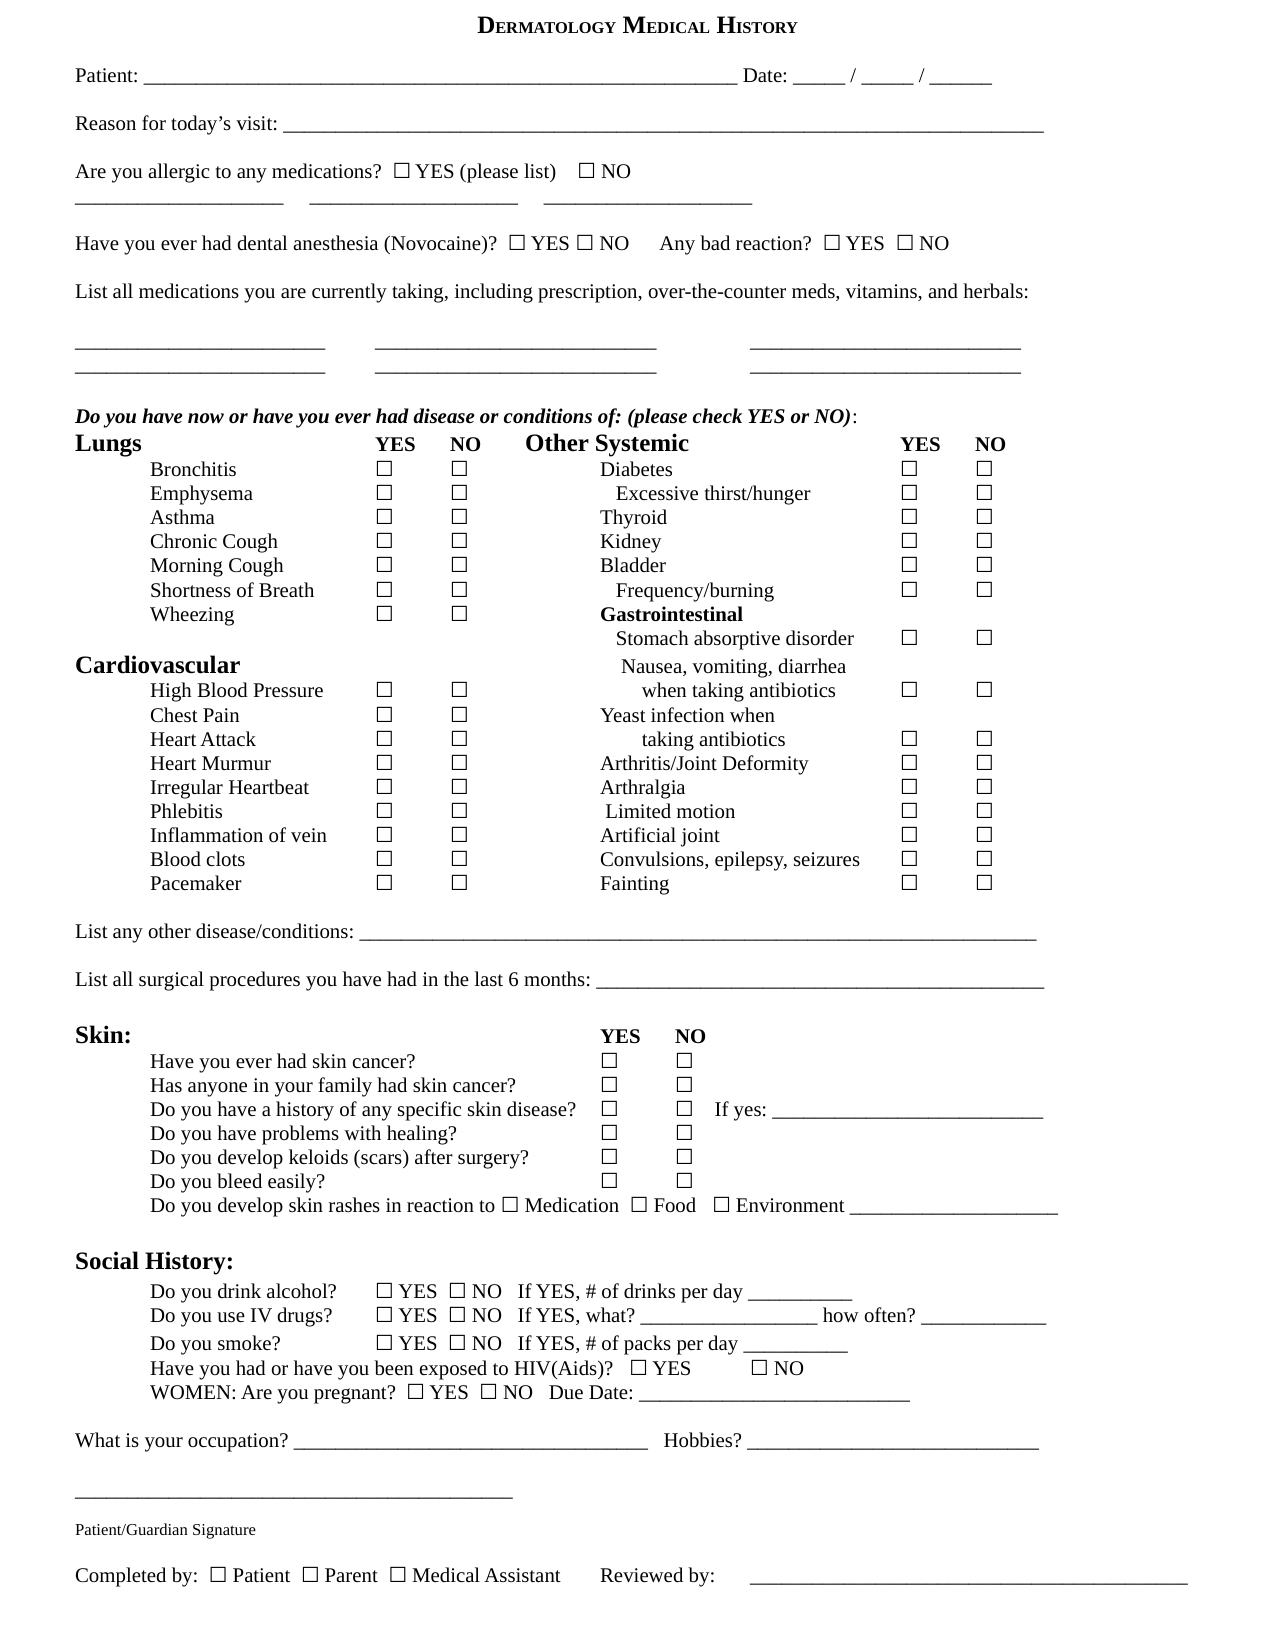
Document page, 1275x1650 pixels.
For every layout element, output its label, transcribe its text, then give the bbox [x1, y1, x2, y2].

text Do you bleed easily? ☐ ☐ [75, 1169, 1200, 1193]
text Do you use IV drugs? ☐ YES ☐ NO If YES, what? _________________ how often? ____________ [75, 1303, 1200, 1327]
text Blood clots ☐ ☐ Convulsions, epilepsy, seizures ☐ ☐ [75, 847, 1200, 871]
text Social History: [75, 1246, 1200, 1275]
text WOMEN: Are you pregnant? ☐ YES ☐ NO Due Date: __________________________ [75, 1380, 1200, 1404]
text Do you drink alcohol? ☐ YES ☐ NO If YES, # of drinks per day __________ [75, 1275, 1200, 1303]
text Reason for today’s visit: _________________________________________________________________________ [75, 111, 1200, 135]
text Chronic Cough ☐ ☐ Kidney ☐ ☐ [75, 529, 1200, 553]
text List all surgical procedures you have had in the last 6 months: ___________________________________________ [75, 967, 1200, 991]
text Are you allergic to any medications? ☐ YES (please list) ☐ NO [75, 159, 1200, 183]
text Phlebitis ☐ ☐ Limited motion ☐ ☐ [75, 799, 1200, 823]
text Pacemaker ☐ ☐ Fainting ☐ ☐ [75, 871, 1200, 895]
text Have you ever had skin cancer? ☐ ☐ [75, 1049, 1200, 1073]
text Heart Attack ☐ ☐ taking antibiotics ☐ ☐ [75, 727, 1200, 751]
text Patient/Guardian Signature [75, 1520, 1200, 1539]
text Completed by: ☐ Patient ☐ Parent ☐ Medical Assistant Reviewed by: __________________________________________ [75, 1563, 1200, 1587]
text Chest Pain ☐ ☐ Yeast infection when [75, 702, 1200, 727]
text Dermatology Medical History [75, 10, 1200, 39]
text Cardiovascular Nausea, vomiting, diarrhea [75, 650, 1200, 678]
text Patient: _________________________________________________________ Date: _____ / _____ / ______ [75, 63, 1200, 87]
text What is your occupation? __________________________________ Hobbies? ____________________________ [75, 1428, 1200, 1452]
text Morning Cough ☐ ☐ Bladder ☐ ☐ [75, 553, 1200, 577]
text Have you had or have you been exposed to HIV(Aids)? ☐ YES ☐ NO [75, 1356, 1200, 1380]
text Have you ever had dental anesthesia (Novocaine)? ☐ YES ☐ NO Any bad reaction? ☐ YES ☐ NO [75, 231, 1200, 255]
text Do you smoke? ☐ YES ☐ NO If YES, # of packs per day __________ [75, 1327, 1200, 1356]
text Do you develop skin rashes in reaction to ☐ Medication ☐ Food ☐ Environment ____________________ [75, 1193, 1200, 1217]
text ________________________ ___________________________ __________________________ [75, 352, 1200, 376]
text Emphysema ☐ ☐ Excessive thirst/hunger ☐ ☐ [75, 481, 1200, 505]
text List all medications you are currently taking, including prescription, over-the-counter meds, vitamins, and herbals: [75, 279, 1200, 303]
text Lungs YES NO Other Systemic YES NO [75, 428, 1200, 457]
text Heart Murmur ☐ ☐ Arthritis/Joint Deformity ☐ ☐ [75, 751, 1200, 775]
text List any other disease/conditions: _________________________________________________________________ [75, 919, 1200, 943]
text Wheezing ☐ ☐ Gastrointestinal [75, 602, 1200, 626]
text Bronchitis ☐ ☐ Diabetes ☐ ☐ [75, 457, 1200, 481]
text Asthma ☐ ☐ Thyroid ☐ ☐ [75, 505, 1200, 529]
text Do you have now or have you ever had disease or conditions of: (please check YES or NO): [75, 404, 1200, 428]
text Do you develop keloids (scars) after surgery? ☐ ☐ [75, 1145, 1200, 1169]
text Shortness of Breath ☐ ☐ Frequency/burning ☐ ☐ [75, 577, 1200, 602]
text High Blood Pressure ☐ ☐ when taking antibiotics ☐ ☐ [75, 678, 1200, 702]
text Skin: YES NO [75, 1020, 1200, 1049]
text ____________________ ____________________ ____________________ [75, 183, 1200, 207]
text Has anyone in your family had skin cancer? ☐ ☐ [75, 1073, 1200, 1097]
text ________________________ ___________________________ __________________________ [75, 327, 1200, 352]
text Irregular Heartbeat ☐ ☐ Arthralgia ☐ ☐ [75, 775, 1200, 799]
text Do you have a history of any specific skin disease? ☐ ☐ If yes: __________________________ [75, 1097, 1200, 1121]
text Inflammation of vein ☐ ☐ Artificial joint ☐ ☐ [75, 823, 1200, 847]
text Stomach absorptive disorder ☐ ☐ [600, 626, 1200, 650]
text Do you have problems with healing? ☐ ☐ [75, 1121, 1200, 1145]
text __________________________________________ [75, 1477, 1200, 1501]
